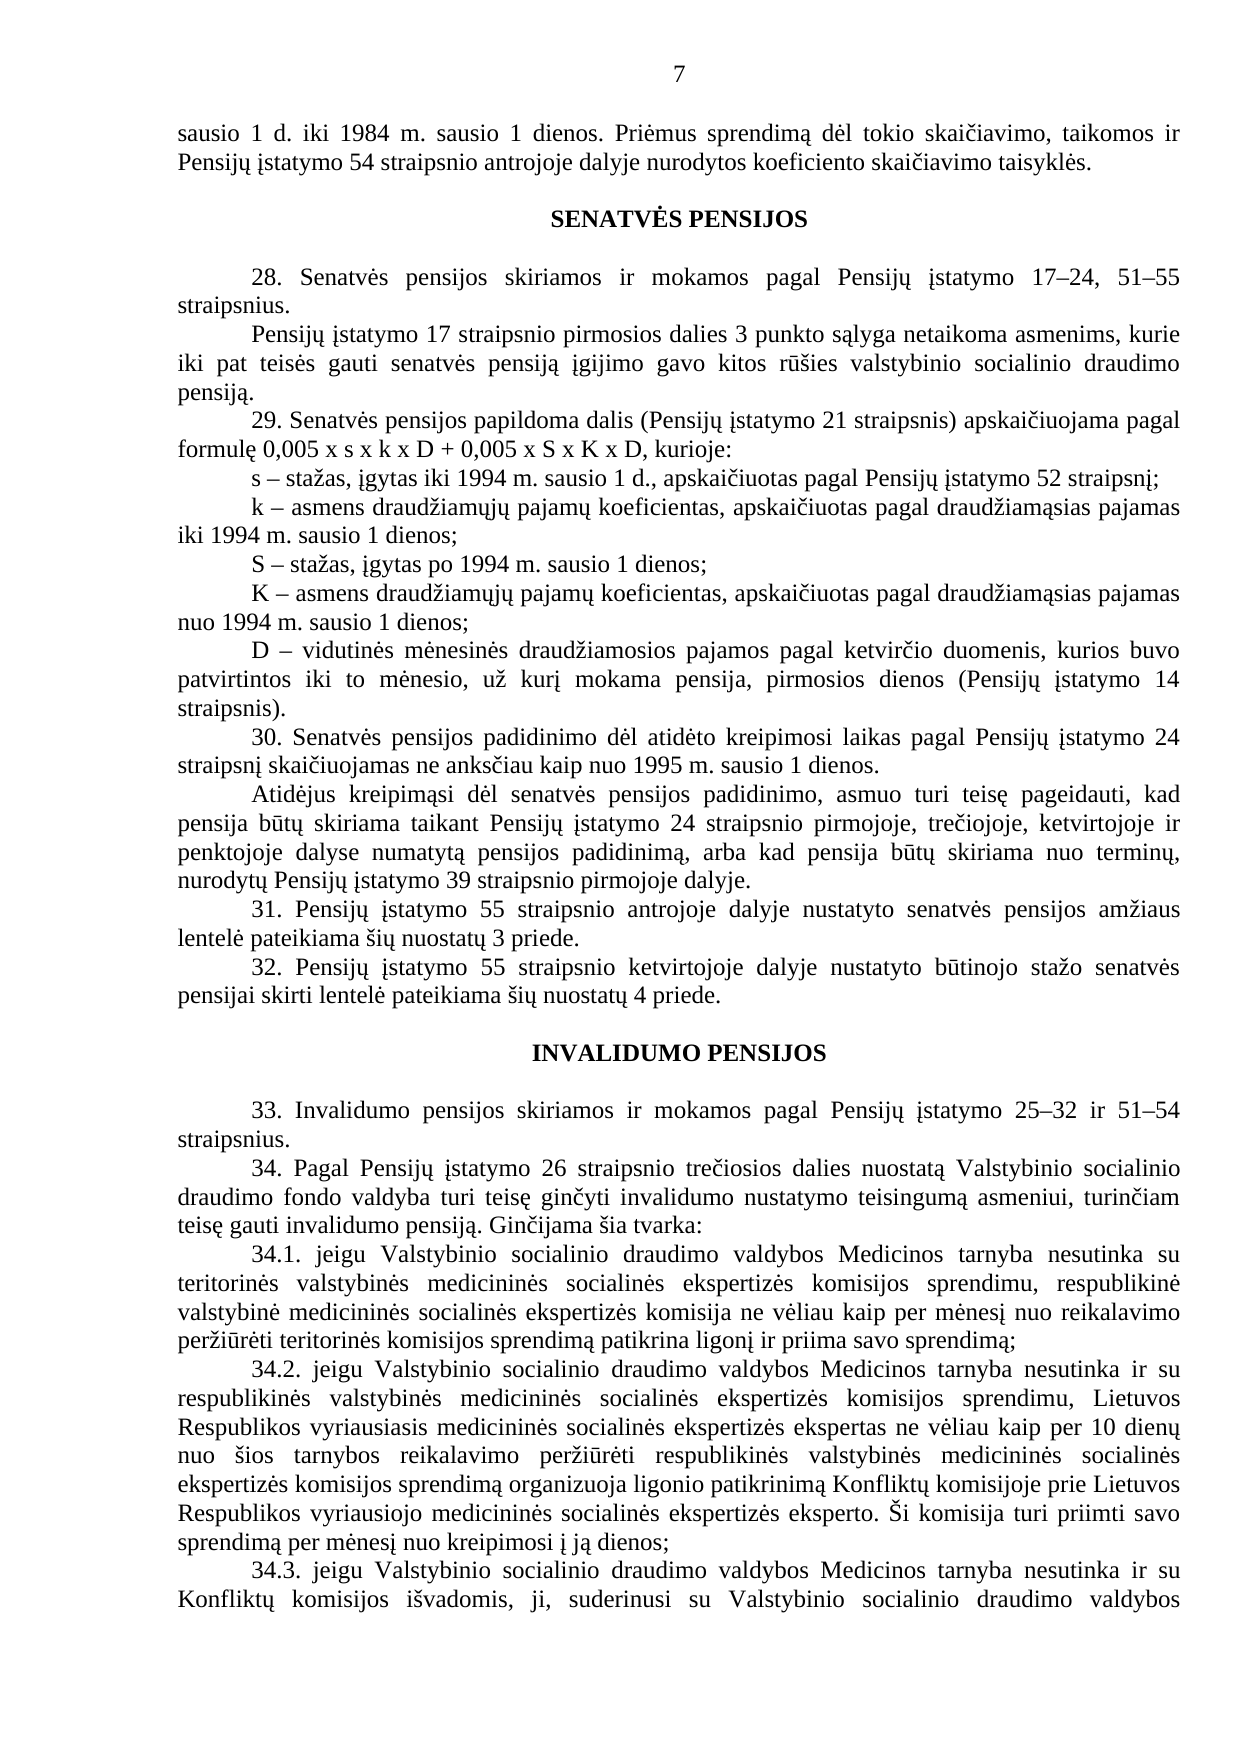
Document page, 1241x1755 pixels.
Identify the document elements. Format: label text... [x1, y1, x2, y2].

text S – stažas, įgytas po 1994 m. sausio 1 dienos; [177, 549, 1181, 578]
text 29. Senatvės pensijos papildoma dalis (Pensijų įstatymo 21 straipsnis) apskaičiuojama pagal formulę 0,005 x s x k x D + 0,005 x S x K x D, kurioje: [177, 406, 1181, 463]
text 30. Senatvės pensijos padidinimo dėl atidėto kreipimosi laikas pagal Pensijų įstatymo 24 straipsnį skaičiuojamas ne anksčiau kaip nuo 1995 m. sausio 1 dienos. [177, 722, 1181, 779]
text k – asmens draudžiamųjų pajamų koeficientas, apskaičiuotas pagal draudžiamąsias pajamas iki 1994 m. sausio 1 dienos; [177, 492, 1181, 549]
text s – stažas, įgytas iki 1994 m. sausio 1 d., apskaičiuotas pagal Pensijų įstatymo 52 straipsnį; [177, 463, 1181, 492]
text D – vidutinės mėnesinės draudžiamosios pajamos pagal ketvirčio duomenis, kurios buvo patvirtintos iki to mėnesio, už kurį mokama pensija, pirmosios dienos (Pensijų įstatymo 14 straipsnis). [177, 636, 1181, 722]
text 33. Invalidumo pensijos skiriamos ir mokamos pagal Pensijų įstatymo 25–32 ir 51–54 straipsnius. [177, 1096, 1181, 1153]
text Atidėjus kreipimąsi dėl senatvės pensijos padidinimo, asmuo turi teisę pageidauti, kad pensija būtų skiriama taikant Pensijų įstatymo 24 straipsnio pirmojoje, trečiojoje, ketvirtojoje ir penktojoje dalyse numatytą pensijos padidinimą, arba kad pensija būtų skiriama nuo terminų, nurodytų Pensijų įstatymo 39 straipsnio pirmojoje dalyje. [177, 779, 1181, 894]
text SENATVĖS PENSIJOS [177, 204, 1181, 233]
text sausio 1 d. iki 1984 m. sausio 1 dienos. Priėmus sprendimą dėl tokio skaičiavimo, taikomos ir Pensijų įstatymo 54 straipsnio antrojoje dalyje nurodytos koeficiento skaičiavimo taisyklės. [177, 118, 1181, 176]
text 34.3. jeigu Valstybinio socialinio draudimo valdybos Medicinos tarnyba nesutinka ir su Konfliktų komisijos išvadomis, ji, suderinusi su Valstybinio socialinio draudimo valdybos [177, 1556, 1181, 1613]
text INVALIDUMO PENSIJOS [177, 1038, 1181, 1067]
text 34.2. jeigu Valstybinio socialinio draudimo valdybos Medicinos tarnyba nesutinka ir su respublikinės valstybinės medicininės socialinės ekspertizės komisijos sprendimu, Lietuvos Respublikos vyriausiasis medicininės socialinės ekspertizės ekspertas ne vėliau kaip per 10 dienų nuo šios tarnybos reikalavimo peržiūrėti respublikinės valstybinės medicininės socialinės ekspertizės komisijos sprendimą organizuoja ligonio patikrinimą Konfliktų komisijoje prie Lietuvos Respublikos vyriausiojo medicininės socialinės ekspertizės eksperto. Ši komisija turi priimti savo sprendimą per mėnesį nuo kreipimosi į ją dienos; [177, 1354, 1181, 1556]
text 32. Pensijų įstatymo 55 straipsnio ketvirtojoje dalyje nustatyto būtinojo stažo senatvės pensijai skirti lentelė pateikiama šių nuostatų 4 priede. [177, 952, 1181, 1009]
text 31. Pensijų įstatymo 55 straipsnio antrojoje dalyje nustatyto senatvės pensijos amžiaus lentelė pateikiama šių nuostatų 3 priede. [177, 894, 1181, 952]
text Pensijų įstatymo 17 straipsnio pirmosios dalies 3 punkto sąlyga netaikoma asmenims, kurie iki pat teisės gauti senatvės pensiją įgijimo gavo kitos rūšies valstybinio socialinio draudimo pensiją. [177, 319, 1181, 406]
text 28. Senatvės pensijos skiriamos ir mokamos pagal Pensijų įstatymo 17–24, 51–55 straipsnius. [177, 262, 1181, 319]
text 34. Pagal Pensijų įstatymo 26 straipsnio trečiosios dalies nuostatą Valstybinio socialinio draudimo fondo valdyba turi teisę ginčyti invalidumo nustatymo teisingumą asmeniui, turinčiam teisę gauti invalidumo pensiją. Ginčijama šia tvarka: [177, 1153, 1181, 1239]
text 34.1. jeigu Valstybinio socialinio draudimo valdybos Medicinos tarnyba nesutinka su teritorinės valstybinės medicininės socialinės ekspertizės komisijos sprendimu, respublikinė valstybinė medicininės socialinės ekspertizės komisija ne vėliau kaip per mėnesį nuo reikalavimo peržiūrėti teritorinės komisijos sprendimą patikrina ligonį ir priima savo sprendimą; [177, 1239, 1181, 1354]
text K – asmens draudžiamųjų pajamų koeficientas, apskaičiuotas pagal draudžiamąsias pajamas nuo 1994 m. sausio 1 dienos; [177, 578, 1181, 636]
